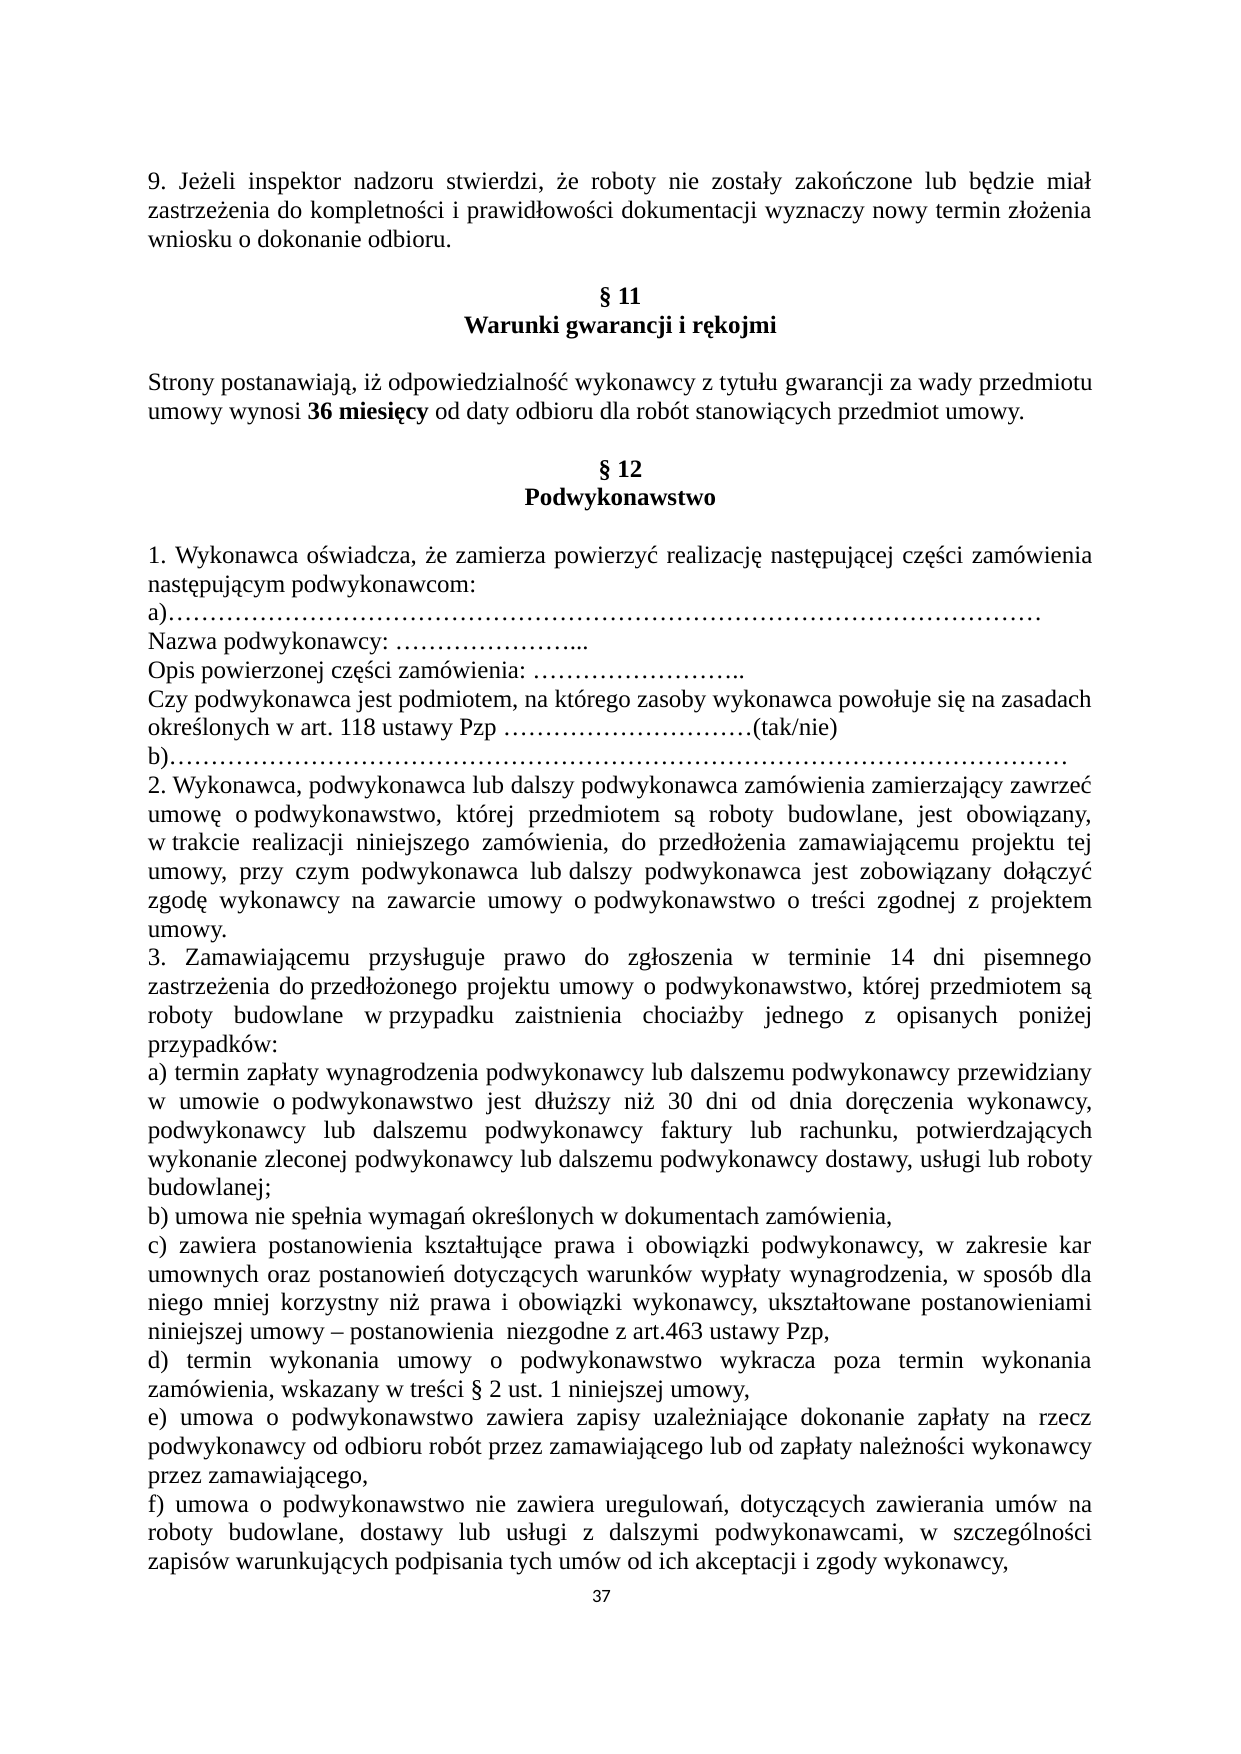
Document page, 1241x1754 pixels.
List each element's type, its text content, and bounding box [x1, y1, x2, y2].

text a) termin zapłaty wynagrodzenia podwykonawcy lub dalszemu podwykonawcy przewidziany w umowie o podwykonawstwo jest dłuższy niż 30 dni od dnia doręczenia wykonawcy, podwykonawcy lub dalszemu podwykonawcy faktury lub rachunku, potwierdzających wykonanie zleconej podwykonawcy lub dalszemu podwykonawcy dostawy, usługi lub roboty budowlanej; [148, 1057, 1093, 1201]
text Opis powierzonej części zamówienia: …………………….. [148, 655, 1093, 684]
text Czy podwykonawca jest podmiotem, na którego zasoby wykonawca powołuje się na zasadach określonych w art. 118 ustawy Pzp …………………………(tak/nie) [148, 684, 1093, 741]
text § 11 [148, 281, 1093, 310]
text 1. Wykonawca oświadcza, że zamierza powierzyć realizację następującej części zamówienia następującym podwykonawcom: [148, 540, 1093, 597]
text Nazwa podwykonawcy: …………………... [148, 626, 1093, 655]
text 2. Wykonawca, podwykonawca lub dalszy podwykonawca zamówienia zamierzający zawrzeć umowę o podwykonawstwo, której przedmiotem są roboty budowlane, jest obowiązany, w trakcie realizacji niniejszego zamówienia, do przedłożenia zamawiającemu projektu tej umowy, przy czym podwykonawca lub dalszy podwykonawca jest zobowiązany dołączyć zgodę wykonawcy na zawarcie umowy o podwykonawstwo o treści zgodnej z projektem umowy. [148, 770, 1093, 942]
text Strony postanawiają, iż odpowiedzialność wykonawcy z tytułu gwarancji za wady przedmiotu umowy wynosi 36 miesięcy od daty odbioru dla robót stanowiących przedmiot umowy. [148, 367, 1093, 425]
text f) umowa o podwykonawstwo nie zawiera uregulowań, dotyczących zawierania umów na roboty budowlane, dostawy lub usługi z dalszymi podwykonawcami, w szczególności zapisów warunkujących podpisania tych umów od ich akceptacji i zgody wykonawcy, [148, 1489, 1093, 1575]
text d) termin wykonania umowy o podwykonawstwo wykracza poza termin wykonania zamówienia, wskazany w treści § 2 ust. 1 niniejszej umowy, [148, 1345, 1093, 1402]
text a)…………………………………………………………………………………………… [148, 597, 1093, 626]
text 3. Zamawiającemu przysługuje prawo do zgłoszenia w terminie 14 dni pisemnego zastrzeżenia do przedłożonego projektu umowy o podwykonawstwo, której przedmiotem są roboty budowlane w przypadku zaistnienia chociażby jednego z opisanych poniżej przypadków: [148, 942, 1093, 1057]
text c) zawiera postanowienia kształtujące prawa i obowiązki podwykonawcy, w zakresie kar umownych oraz postanowień dotyczących warunków wypłaty wynagrodzenia, w sposób dla niego mniej korzystny niż prawa i obowiązki wykonawcy, ukształtowane postanowieniami niniejszej umowy – postanowienia niezgodne z art.463 ustawy Pzp, [148, 1230, 1093, 1345]
text e) umowa o podwykonawstwo zawiera zapisy uzależniające dokonanie zapłaty na rzecz podwykonawcy od odbioru robót przez zamawiającego lub od zapłaty należności wykonawcy przez zamawiającego, [148, 1402, 1093, 1489]
text b)……………………………………………………………………………………………… [148, 741, 1093, 770]
text b) umowa nie spełnia wymagań określonych w dokumentach zamówienia, [148, 1201, 1093, 1230]
text Podwykonawstwo [148, 482, 1093, 511]
text § 12 [148, 454, 1093, 482]
text Warunki gwarancji i rękojmi [148, 310, 1093, 339]
text 9. Jeżeli inspektor nadzoru stwierdzi, że roboty nie zostały zakończone lub będzie miał zastrzeżenia do kompletności i prawidłowości dokumentacji wyznaczy nowy termin złożenia wniosku o dokonanie odbioru. [148, 166, 1093, 252]
